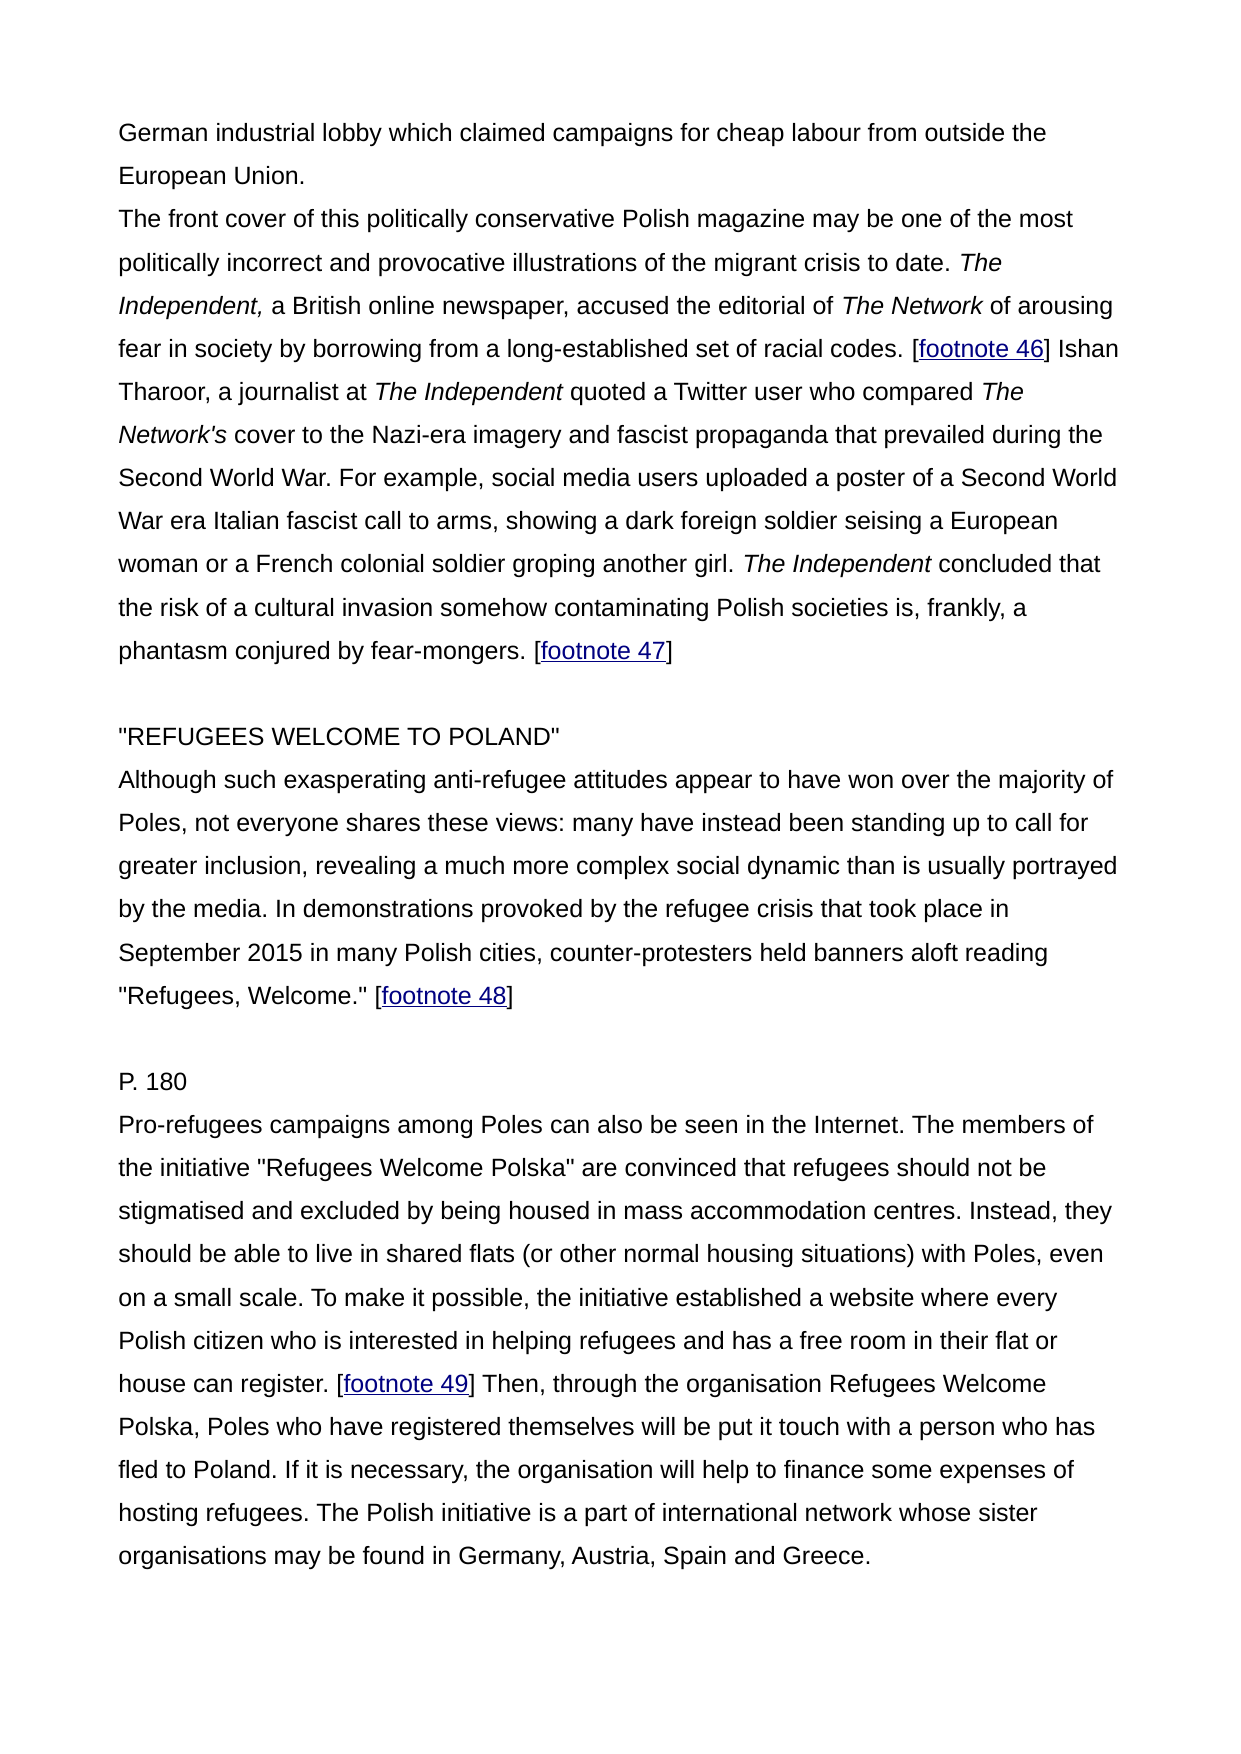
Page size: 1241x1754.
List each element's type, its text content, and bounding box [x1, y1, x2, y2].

text P. 180 [118, 1067, 1122, 1096]
text The front cover of this politically conservative Polish magazine may be one of the most politically incorrect and provocative illustrations of the migrant crisis to date. The Independent, a British online newspaper, accused the editorial of The Network of arousing fear in society by borrowing from a long-established set of racial codes. [footnote 46] Ishan Tharoor, a journalist at The Independent quoted a Twitter user who compared The Network's cover to the Nazi-era imagery and fascist propaganda that prevailed during the Second World War. For example, social media users uploaded a poster of a Second World War era Italian fascist call to arms, showing a dark foreign soldier seising a European woman or a French colonial soldier groping another girl. The Independent concluded that the risk of a cultural invasion somehow contaminating Polish societies is, frankly, a phantasm conjured by fear-mongers. [footnote 47] [118, 204, 1122, 664]
text Although such exasperating anti-refugee attitudes appear to have won over the majority of Poles, not everyone shares these views: many have instead been standing up to call for greater inclusion, revealing a much more complex social dynamic than is usually portrayed by the media. In demonstrations provoked by the refugee crisis that took place in September 2015 in many Polish cities, counter-protesters held banners aloft reading "Refugees, Welcome." [footnote 48] [118, 765, 1122, 1009]
subtitle "REFUGEES WELCOME TO POLAND" [118, 722, 1122, 751]
text Pro-refugees campaigns among Poles can also be seen in the Internet. The members of the initiative "Refugees Welcome Polska" are convinced that refugees should not be stigmatised and excluded by being housed in mass accommodation centres. Instead, they should be able to live in shared flats (or other normal housing situations) with Poles, even on a small scale. To make it possible, the initiative established a website where every Polish citizen who is interested in helping refugees and has a free room in their flat or house can register. [footnote 49] Then, through the organisation Refugees Welcome Polska, Poles who have registered themselves will be put it touch with a person who has fled to Poland. If it is necessary, the organisation will help to finance some expenses of hosting refugees. The Polish initiative is a part of international network whose sister organisations may be found in Germany, Austria, Spain and Greece. [118, 1110, 1122, 1570]
text German industrial lobby which claimed campaigns for cheap labour from outside the European Union. [118, 118, 1122, 190]
